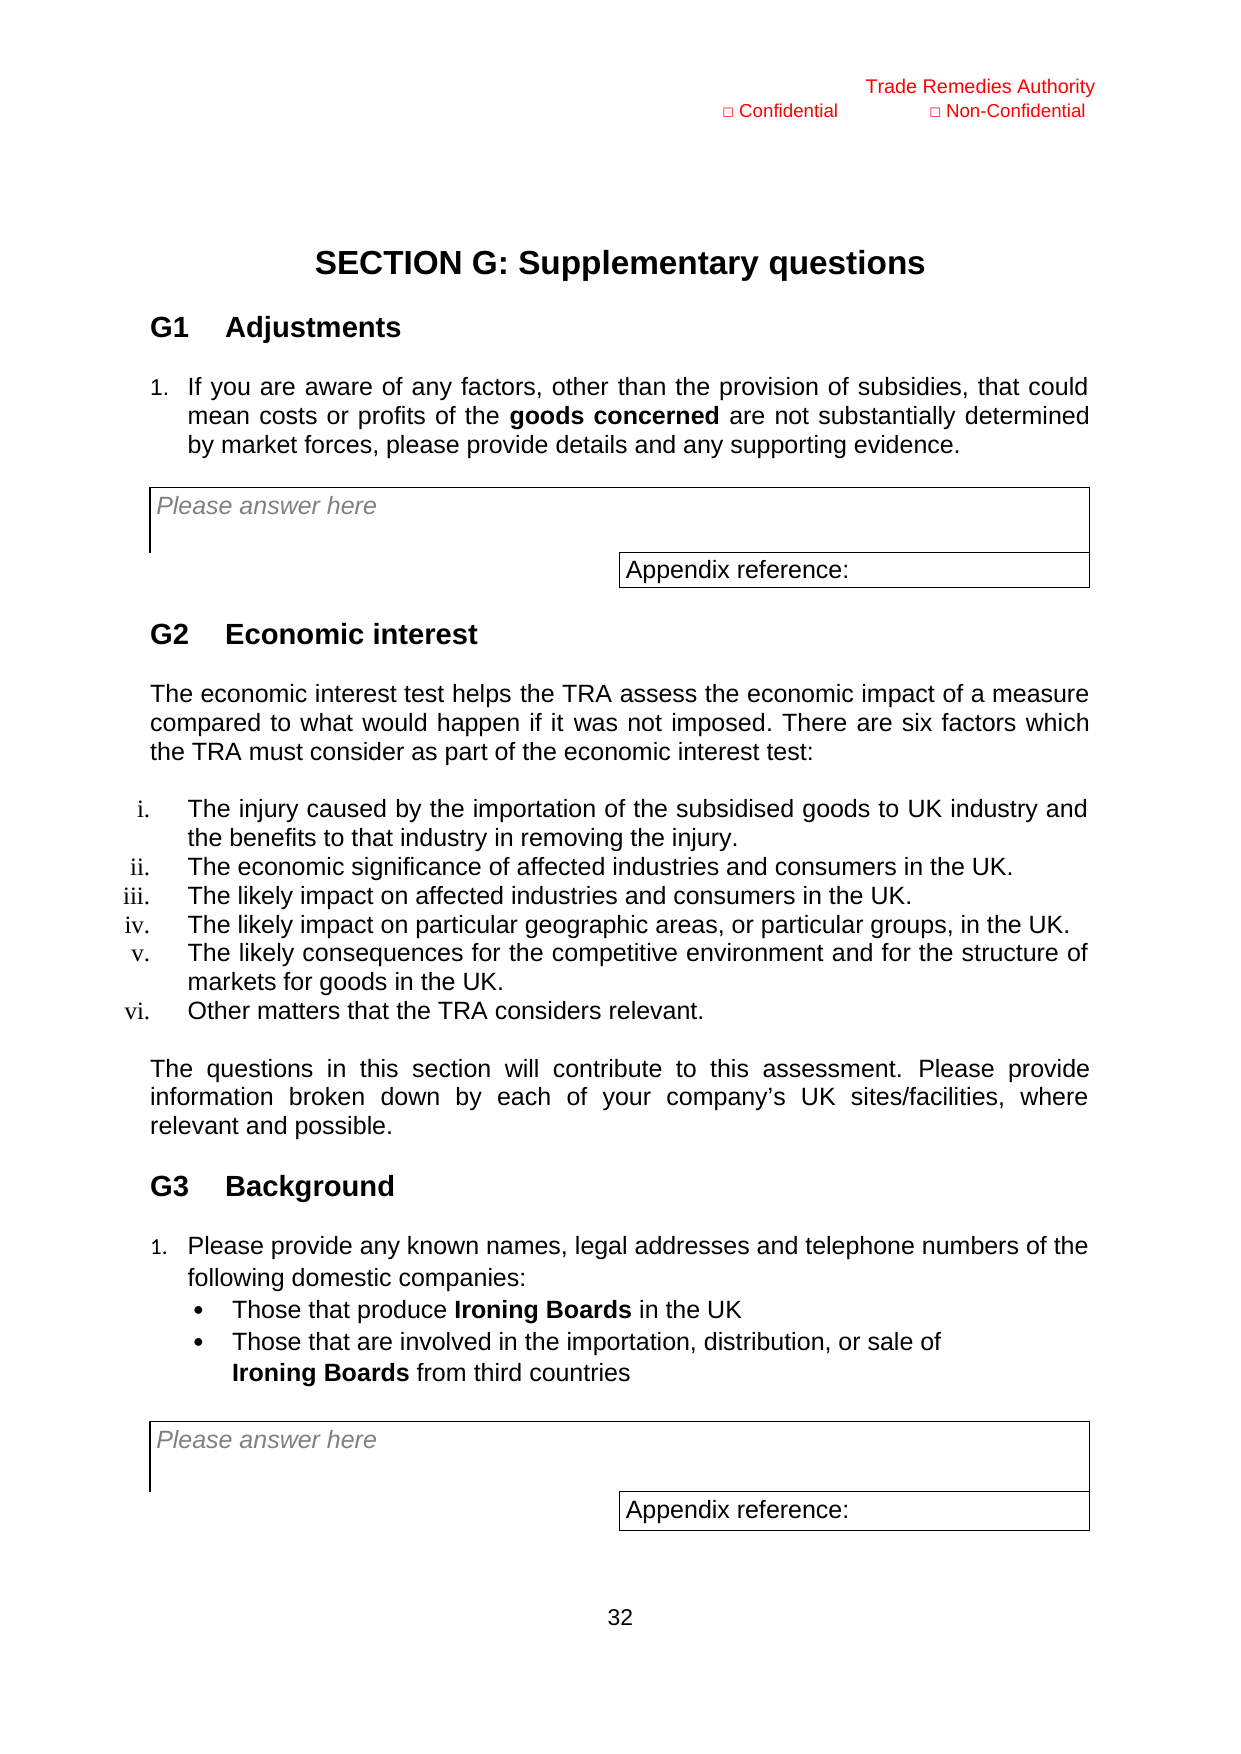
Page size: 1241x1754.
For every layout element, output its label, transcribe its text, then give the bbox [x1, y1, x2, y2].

list Those that are involved in the importation, distribution, or sale of Ironing Boards from third countries [194, 1327, 1090, 1387]
list The likely impact on affected industries and consumers in the UK. [150, 881, 1090, 909]
list The injury caused by the importation of the subsidised goods to UK industry and the benefits to that industry in removing the injury. [150, 794, 1090, 852]
text The questions in this section will contribute to this assessment. Please provide information broken down by each of your company’s UK sites/facilities, where relevant and possible. [150, 1054, 1090, 1140]
table_header Please answer here [151, 488, 1089, 552]
list The economic significance of affected industries and consumers in the UK. [150, 852, 1090, 881]
list The likely impact on particular geographic areas, or particular groups, in the UK. [150, 909, 1090, 938]
list Other matters that the TRA considers relevant. [150, 996, 1090, 1025]
list Please provide any known names, legal addresses and telephone numbers of the following domestic companies: [150, 1231, 1090, 1292]
subtitle G2 Economic interest [150, 617, 1090, 651]
table_cell Appendix reference: [620, 553, 1089, 587]
table_cell Appendix reference: [620, 1492, 1089, 1530]
list Those that produce Ironing Boards in the UK [194, 1295, 1090, 1324]
list The likely consequences for the competitive environment and for the structure of markets for goods in the UK. [150, 938, 1090, 996]
table_cell [150, 1492, 619, 1530]
text The economic interest test helps the TRA assess the economic impact of a measure compared to what would happen if it was not imposed. There are six factors which the TRA must consider as part of the economic interest test: [150, 679, 1090, 766]
table_cell [150, 553, 619, 587]
subtitle G3 Background [150, 1169, 1090, 1202]
subtitle G1 Adjustments [150, 310, 1090, 343]
table_header Please answer here [151, 1422, 1089, 1491]
list If you are aware of any factors, other than the provision of subsidies, that could mean costs or profits of the goods concerned are not substantially determined by market forces, please provide details and any supporting evidence. [150, 372, 1090, 458]
subtitle SECTION G: Supplementary questions [150, 243, 1090, 281]
